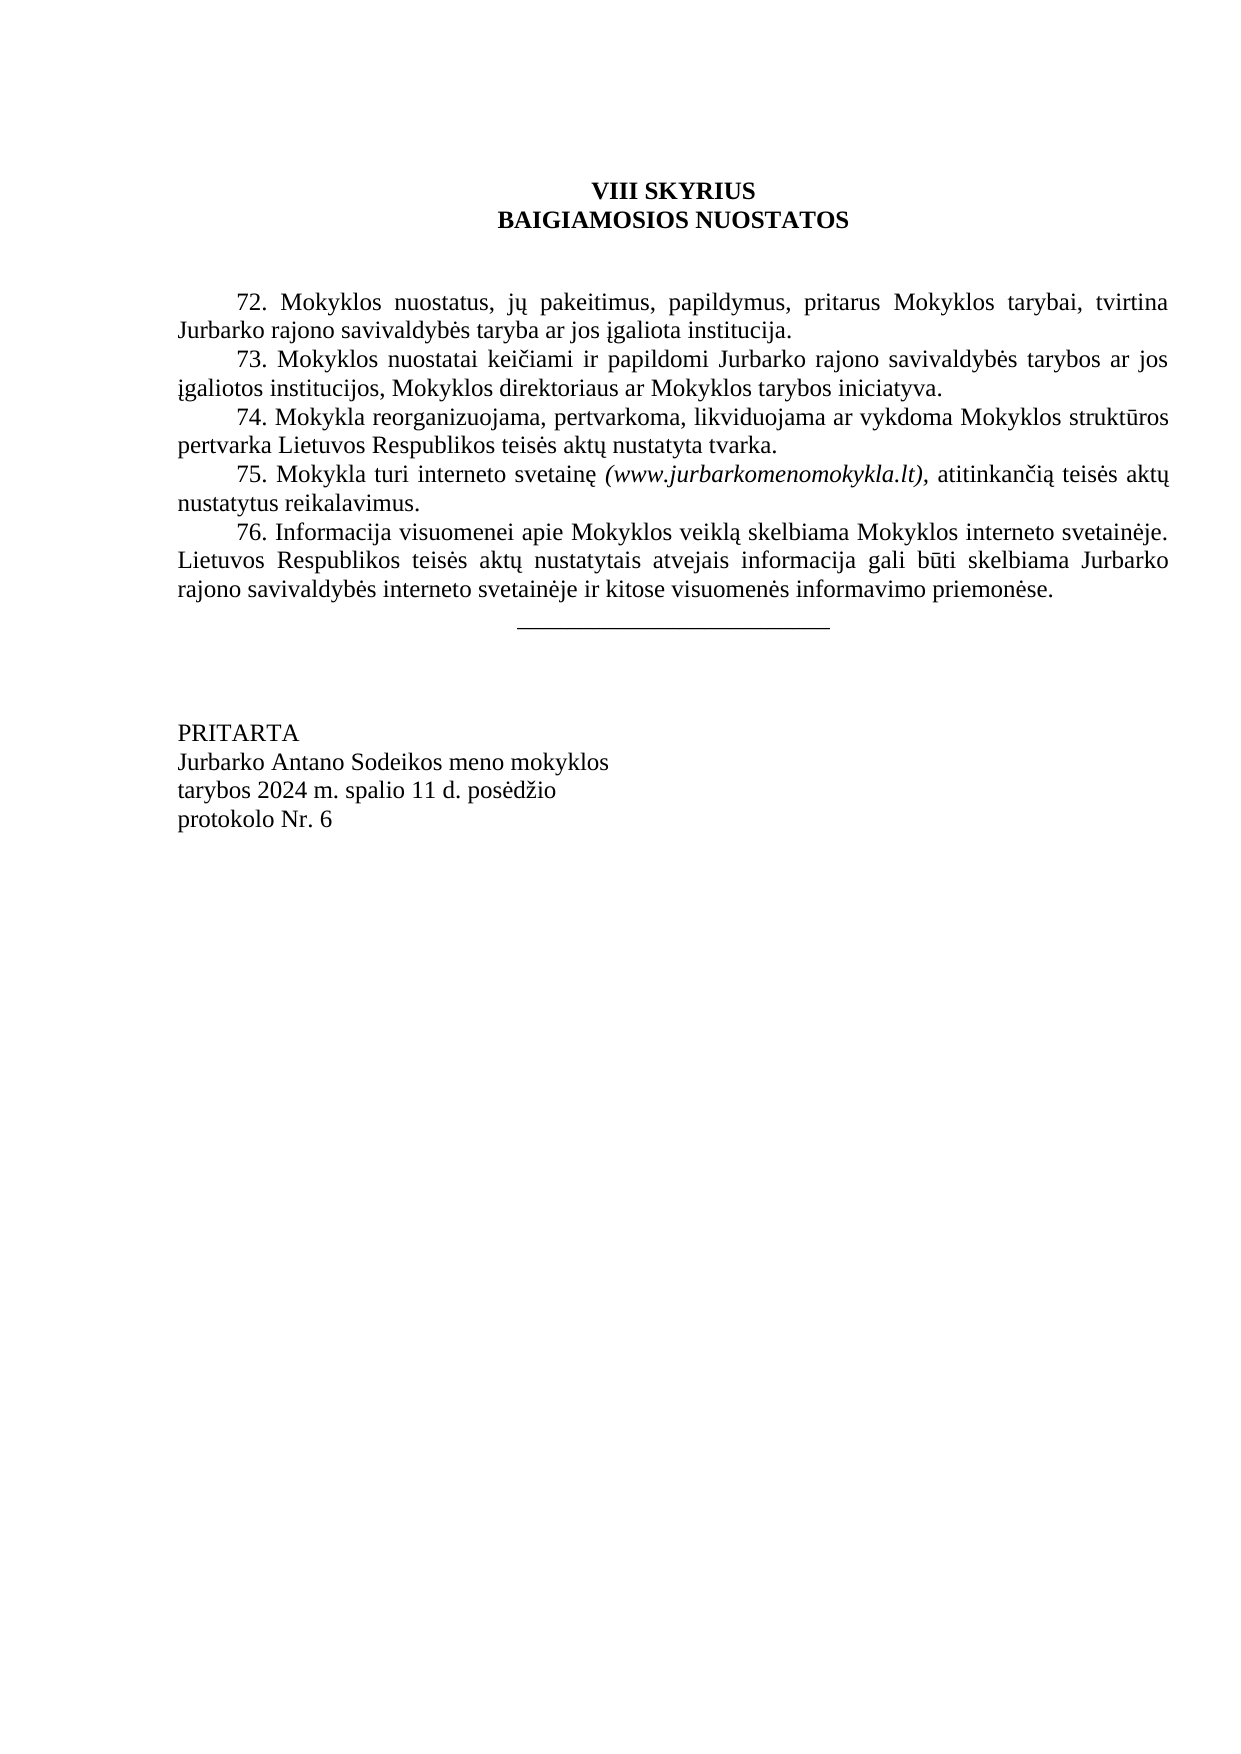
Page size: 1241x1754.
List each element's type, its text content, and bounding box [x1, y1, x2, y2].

text BAIGIAMOSIOS NUOSTATOS [177, 205, 1169, 234]
text _________________________ [177, 603, 1169, 632]
text 75. Mokykla turi interneto svetainę (www.jurbarkomenomokykla.lt), atitinkančią teisės aktų nustatytus reikalavimus. [177, 459, 1169, 517]
text 72. Mokyklos nuostatus, jų pakeitimus, papildymus, pritarus Mokyklos tarybai, tvirtina Jurbarko rajono savivaldybės taryba ar jos įgaliota institucija. [177, 287, 1169, 344]
text VIII SKYRIUS [177, 176, 1169, 205]
text 74. Mokykla reorganizuojama, pertvarkoma, likviduojama ar vykdoma Mokyklos struktūros pertvarka Lietuvos Respublikos teisės aktų nustatyta tvarka. [177, 402, 1169, 459]
text protokolo Nr. 6 [177, 804, 1169, 833]
text Jurbarko Antano Sodeikos meno mokyklos [177, 747, 1169, 775]
text 76. Informacija visuomenei apie Mokyklos veiklą skelbiama Mokyklos interneto svetainėje. Lietuvos Respublikos teisės aktų nustatytais atvejais informacija gali būti skelbiama Jurbarko rajono savivaldybės interneto svetainėje ir kitose visuomenės informavimo priemonėse. [177, 517, 1169, 603]
text PRITARTA [177, 718, 1169, 747]
text 73. Mokyklos nuostatai keičiami ir papildomi Jurbarko rajono savivaldybės tarybos ar jos įgaliotos institucijos, Mokyklos direktoriaus ar Mokyklos tarybos iniciatyva. [177, 344, 1169, 402]
text tarybos 2024 m. spalio 11 d. posėdžio [177, 775, 1169, 804]
